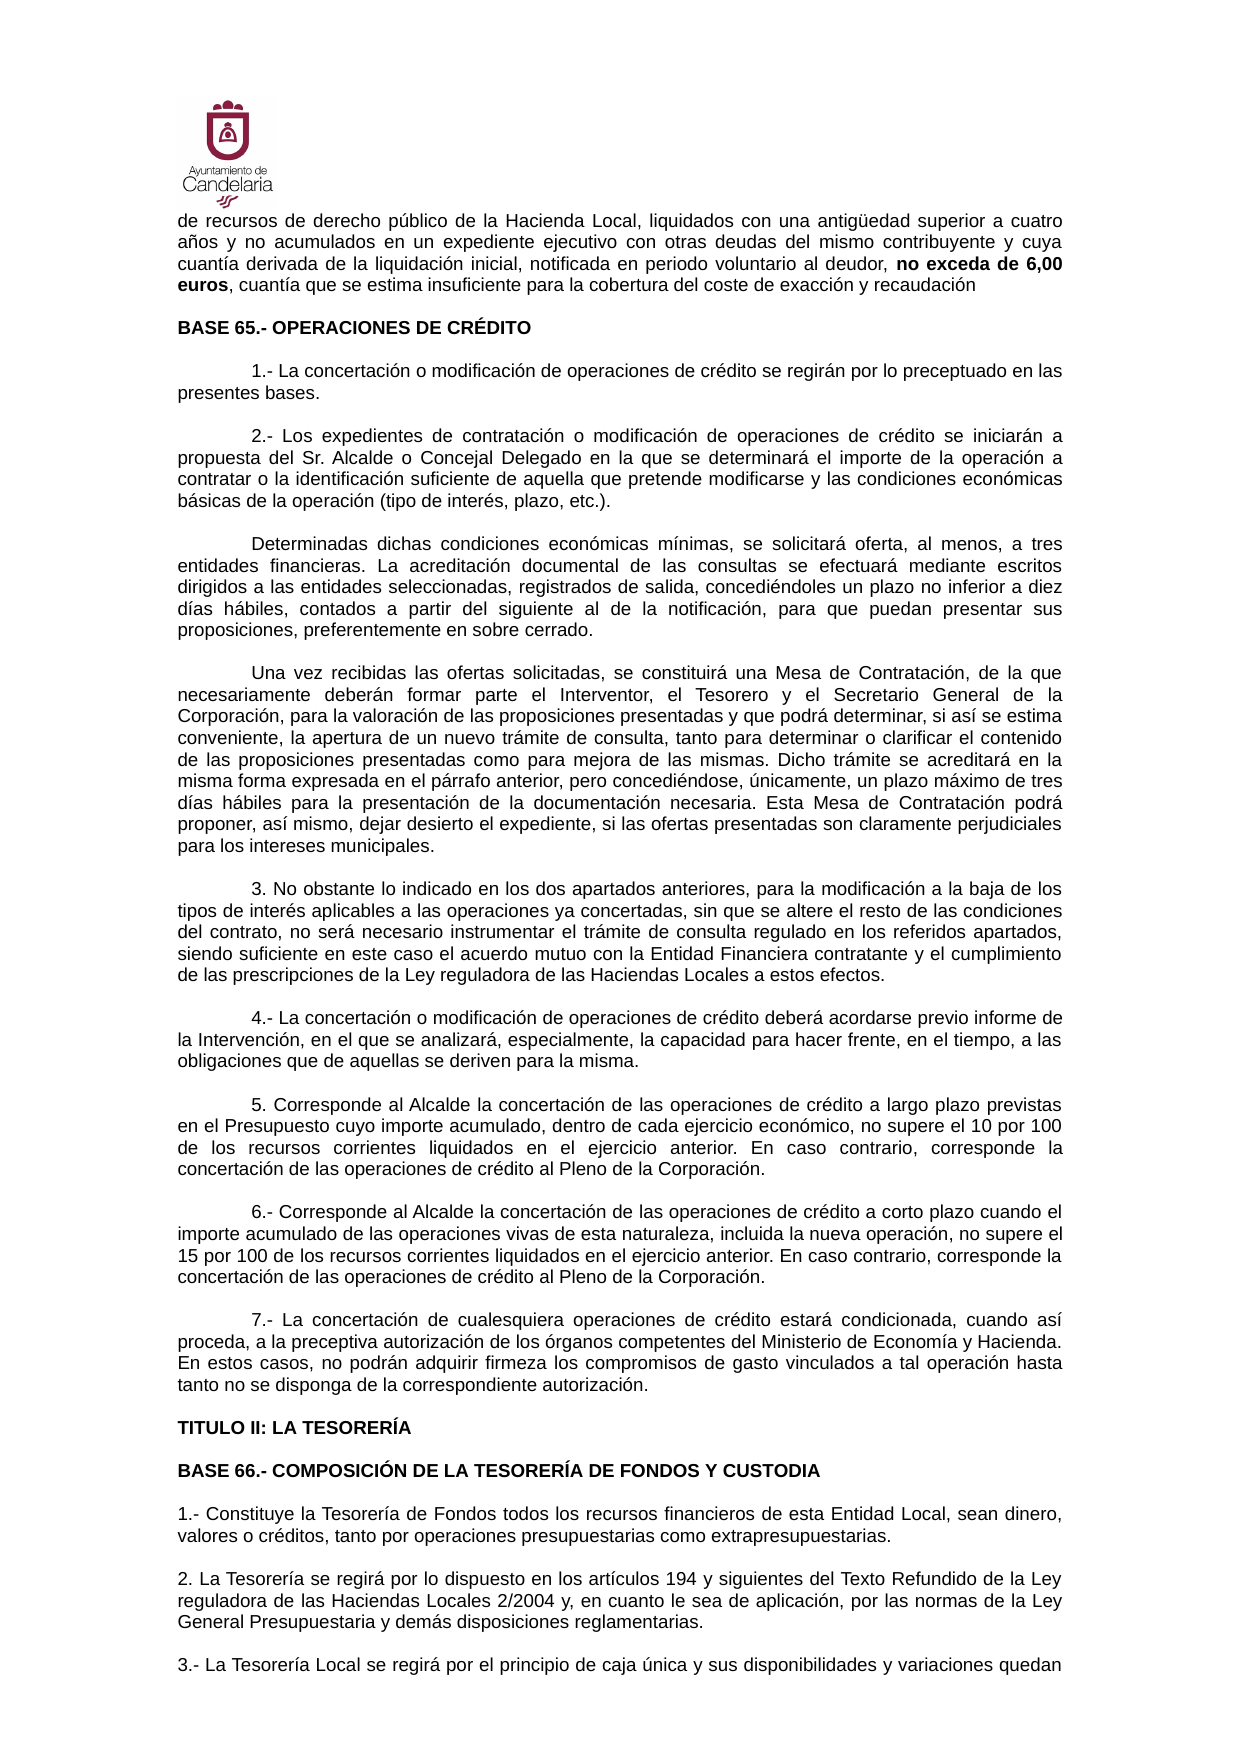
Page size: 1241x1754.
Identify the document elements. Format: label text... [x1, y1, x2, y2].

text 4.- La concertación o modificación de operaciones de crédito deberá acordarse previo informe de la Intervención, en el que se analizará, especialmente, la capacidad para hacer frente, en el tiempo, a las obligaciones que de aquellas se deriven para la misma. [177, 1007, 1063, 1072]
subtitle BASE 66.- COMPOSICIÓN DE LA TESORERÍA DE FONDOS Y CUSTODIA [177, 1460, 1063, 1482]
subtitle TITULO II: LA TESORERÍA [177, 1417, 1063, 1438]
text 7.- La concertación de cualesquiera operaciones de crédito estará condicionada, cuando así proceda, a la preceptiva autorización de los órganos competentes del Ministerio de Economía y Hacienda. En estos casos, no podrán adquirir firmeza los compromisos de gasto vinculados a tal operación hasta tanto no se disponga de la correspondiente autorización. [177, 1309, 1063, 1395]
text de recursos de derecho público de la Hacienda Local, liquidados con una antigüedad superior a cuatro años y no acumulados en un expediente ejecutivo con otras deudas del mismo contribuyente y cuya cuantía derivada de la liquidación inicial, notificada en periodo voluntario al deudor, no exceda de 6,00 euros, cuantía que se estima insuficiente para la cobertura del coste de exacción y recaudación [177, 209, 1063, 296]
text 6.- Corresponde al Alcalde la concertación de las operaciones de crédito a corto plazo cuando el importe acumulado de las operaciones vivas de esta naturaleza, incluida la nueva operación, no supere el 15 por 100 de los recursos corrientes liquidados en el ejercicio anterior. En caso contrario, corresponde la concertación de las operaciones de crédito al Pleno de la Corporación. [177, 1201, 1063, 1287]
text Una vez recibidas las ofertas solicitadas, se constituirá una Mesa de Contratación, de la que necesariamente deberán formar parte el Interventor, el Tesorero y el Secretario General de la Corporación, para la valoración de las proposiciones presentadas y que podrá determinar, si así se estima conveniente, la apertura de un nuevo trámite de consulta, tanto para determinar o clarificar el contenido de las proposiciones presentadas como para mejora de las mismas. Dicho trámite se acreditará en la misma forma expresada en el párrafo anterior, pero concediéndose, únicamente, un plazo máximo de tres días hábiles para la presentación de la documentación necesaria. Esta Mesa de Contratación podrá proponer, así mismo, dejar desierto el expediente, si las ofertas presentadas son claramente perjudiciales para los intereses municipales. [177, 662, 1063, 856]
subtitle BASE 65.- OPERACIONES DE CRÉDITO [177, 317, 1063, 339]
text 3.- La Tesorería Local se regirá por el principio de caja única y sus disponibilidades y variaciones quedan [177, 1654, 1063, 1676]
text 3. No obstante lo indicado en los dos apartados anteriores, para la modificación a la baja de los tipos de interés aplicables a las operaciones ya concertadas, sin que se altere el resto de las condiciones del contrato, no será necesario instrumentar el trámite de consulta regulado en los referidos apartados, siendo suficiente en este caso el acuerdo mutuo con la Entidad Financiera contratante y el cumplimiento de las prescripciones de la Ley reguladora de las Haciendas Locales a estos efectos. [177, 878, 1063, 986]
text 2.- Los expedientes de contratación o modificación de operaciones de crédito se iniciarán a propuesta del Sr. Alcalde o Concejal Delegado en la que se determinará el importe de la operación a contratar o la identificación suficiente de aquella que pretende modificarse y las condiciones económicas básicas de la operación (tipo de interés, plazo, etc.). [177, 425, 1063, 511]
text Determinadas dichas condiciones económicas mínimas, se solicitará oferta, al menos, a tres entidades financieras. La acreditación documental de las consultas se efectuará mediante escritos dirigidos a las entidades seleccionadas, registrados de salida, concediéndoles un plazo no inferior a diez días hábiles, contados a partir del siguiente al de la notificación, para que puedan presentar sus proposiciones, preferentemente en sobre cerrado. [177, 533, 1063, 641]
text 1.- Constituye la Tesorería de Fondos todos los recursos financieros de esta Entidad Local, sean dinero, valores o créditos, tanto por operaciones presupuestarias como extrapresupuestarias. [177, 1503, 1063, 1546]
text 5. Corresponde al Alcalde la concertación de las operaciones de crédito a largo plazo previstas en el Presupuesto cuyo importe acumulado, dentro de cada ejercicio económico, no supere el 10 por 100 de los recursos corrientes liquidados en el ejercicio anterior. En caso contrario, corresponde la concertación de las operaciones de crédito al Pleno de la Corporación. [177, 1093, 1063, 1180]
text 2. La Tesorería se regirá por lo dispuesto en los artículos 194 y siguientes del Texto Refundido de la Ley reguladora de las Haciendas Locales 2/2004 y, en cuanto le sea de aplicación, por las normas de la Ley General Presupuestaria y demás disposiciones reglamentarias. [177, 1568, 1063, 1632]
text 1.- La concertación o modificación de operaciones de crédito se regirán por lo preceptuado en las presentes bases. [177, 360, 1063, 403]
